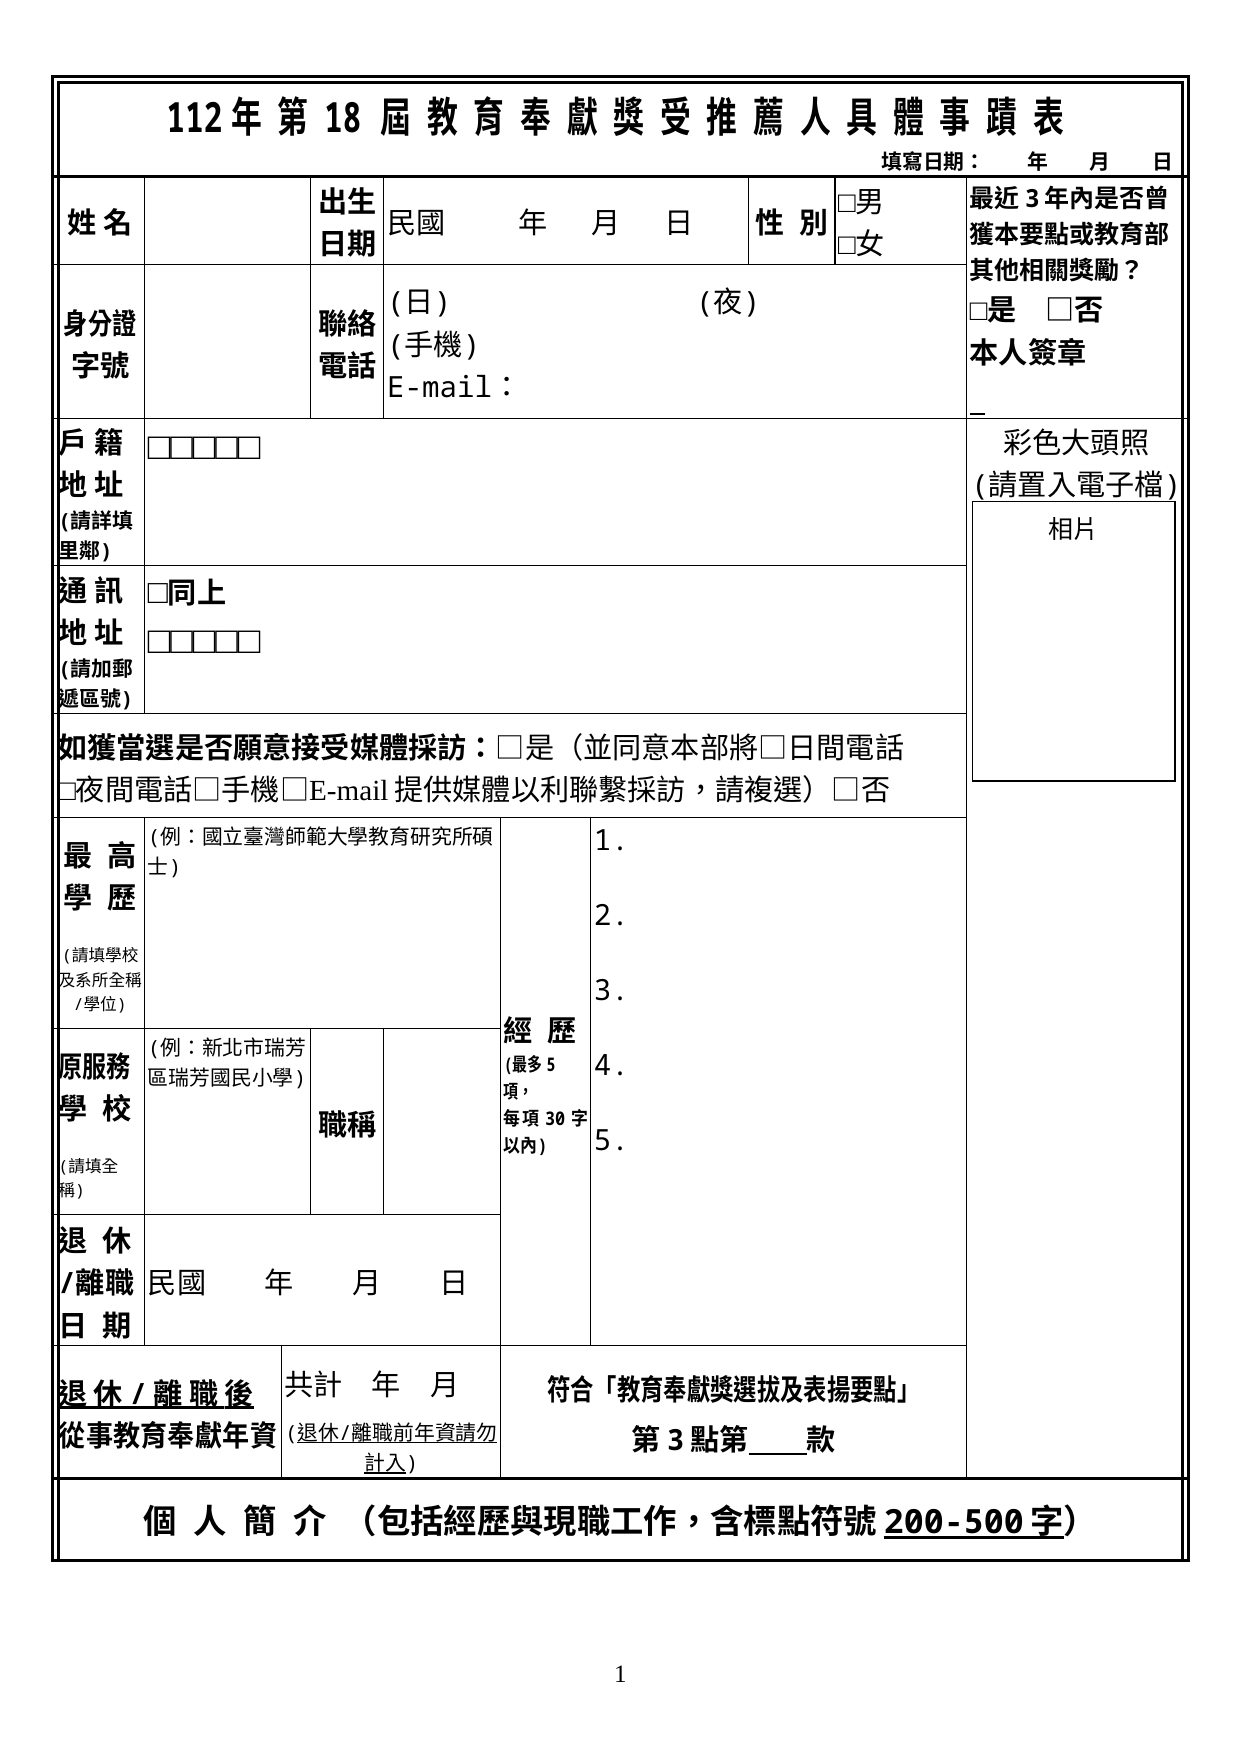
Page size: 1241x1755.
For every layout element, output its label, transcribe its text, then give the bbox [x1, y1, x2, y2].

table_cell □男 □女 [836, 178, 966, 264]
table_header 112年 第 18 屆 教 育 奉 獻 獎 受 推 薦 人 具 體 事 蹟 表 填寫日期： 年 月 日 [55, 78, 1185, 175]
table_cell (日) (夜) (手機) E-mail： [384, 265, 966, 418]
table_cell 彩色大頭照 (請置入電子檔) [967, 419, 1181, 1477]
table_cell 職稱 [311, 1029, 383, 1214]
table_cell (例：國立臺灣師範大學教育研究所碩士) [145, 818, 500, 1028]
table_cell 退 休/離職日 期 [60, 1215, 144, 1345]
table_cell [384, 1029, 500, 1214]
table_cell 退休/離職後 從事教育奉獻年資 [60, 1346, 281, 1477]
table_cell 出生 日期 [311, 178, 383, 264]
table_cell 通訊 地址 (請加郵遞區號) [60, 566, 144, 713]
table_cell [145, 265, 310, 418]
table_cell 身分證字號 [60, 265, 144, 418]
table_cell [145, 178, 310, 264]
table_cell 共計 年 月 (退休/離職前年資請勿計入) [282, 1346, 500, 1477]
table_cell 1. 2. 3. 4. 5. [591, 818, 966, 1345]
table_cell 民國 年 月 日 [384, 178, 748, 264]
table_cell 聯絡電話 [311, 265, 383, 418]
table_cell 戶籍 地址 (請詳填里鄰) [60, 419, 144, 564]
table_cell □同上 □□□□□ [145, 566, 966, 713]
table_cell 性 別 [749, 178, 834, 264]
table_cell 經 歷 (最多5項， 每項30字以內) [501, 818, 590, 1345]
table_cell 最近3年內是否曾獲本要點或教育部其他相關獎勵？ □是 □否 本人簽章 [967, 178, 1181, 418]
table_cell 個 人 簡 介 （包括經歷與現職工作，含標點符號200-500字） [60, 1480, 1181, 1558]
table_cell (例：新北市瑞芳區瑞芳國民小學) [145, 1029, 310, 1214]
table_cell 符合「教育奉獻獎選拔及表揚要點」 第3點第 款 [501, 1346, 966, 1477]
table_cell 最 高 學 歷 (請填學校及系所全稱/學位) [60, 818, 144, 1028]
table_cell 原服務學 校 (請填全稱) [60, 1029, 144, 1214]
table_cell 如獲當選是否願意接受媒體採訪：□是（並同意本部將□日間電話 □夜間電話□手機□E-mail提供媒體以利聯繫採訪，請複選）□否 [60, 714, 966, 817]
table_cell 民國 年 月 日 [145, 1215, 500, 1345]
table_cell □□□□□ [145, 419, 966, 564]
table_cell 姓名 [60, 178, 144, 264]
